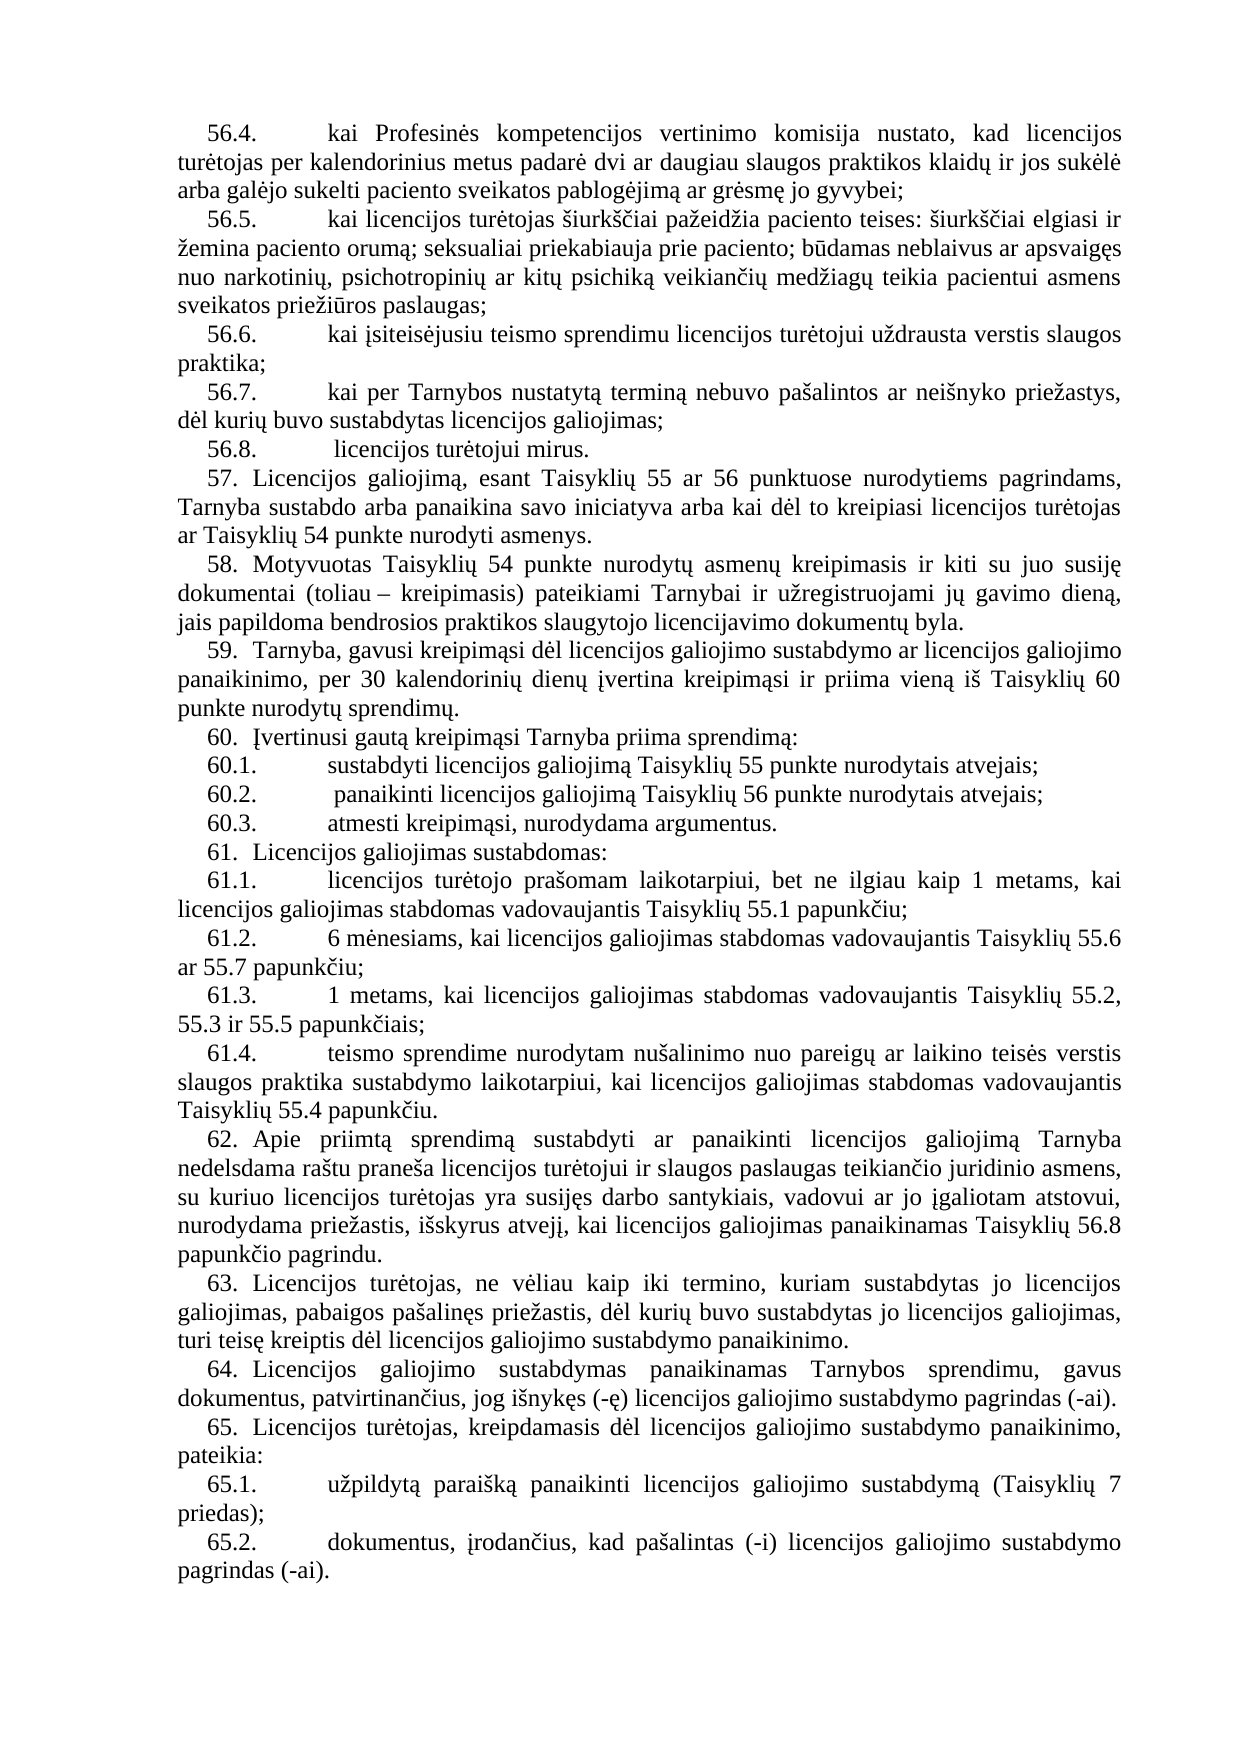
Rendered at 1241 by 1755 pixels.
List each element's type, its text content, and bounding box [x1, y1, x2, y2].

text 58. Motyvuotas Taisyklių 54 punkte nurodytų asmenų kreipimasis ir kiti su juo susiję dokumentai (toliau – kreipimasis) pateikiami Tarnybai ir užregistruojami jų gavimo dieną, jais papildoma bendrosios praktikos slaugytojo licencijavimo dokumentų byla. [177, 549, 1122, 636]
text 60.2. panaikinti licencijos galiojimą Taisyklių 56 punkte nurodytais atvejais; [177, 779, 1122, 808]
text 61. Licencijos galiojimas sustabdomas: [177, 837, 1122, 866]
text 61.4. teismo sprendime nurodytam nušalinimo nuo pareigų ar laikino teisės verstis slaugos praktika sustabdymo laikotarpiui, kai licencijos galiojimas stabdomas vadovaujantis Taisyklių 55.4 papunkčiu. [177, 1038, 1122, 1124]
text 59. Tarnyba, gavusi kreipimąsi dėl licencijos galiojimo sustabdymo ar licencijos galiojimo panaikinimo, per 30 kalendorinių dienų įvertina kreipimąsi ir priima vieną iš Taisyklių 60 punkte nurodytų sprendimų. [177, 636, 1122, 722]
text 61.3. 1 metams, kai licencijos galiojimas stabdomas vadovaujantis Taisyklių 55.2, 55.3 ir 55.5 papunkčiais; [177, 981, 1122, 1038]
text 56.6. kai įsiteisėjusiu teismo sprendimu licencijos turėtojui uždrausta verstis slaugos praktika; [177, 319, 1122, 377]
text 57. Licencijos galiojimą, esant Taisyklių 55 ar 56 punktuose nurodytiems pagrindams, Tarnyba sustabdo arba panaikina savo iniciatyva arba kai dėl to kreipiasi licencijos turėtojas ar Taisyklių 54 punkte nurodyti asmenys. [177, 463, 1122, 549]
text 56.8. licencijos turėtojui mirus. [177, 434, 1122, 463]
text 61.1. licencijos turėtojo prašomam laikotarpiui, bet ne ilgiau kaip 1 metams, kai licencijos galiojimas stabdomas vadovaujantis Taisyklių 55.1 papunkčiu; [177, 866, 1122, 923]
text 65.2. dokumentus, įrodančius, kad pašalintas (-i) licencijos galiojimo sustabdymo pagrindas (-ai). [177, 1527, 1122, 1584]
text 60.1. sustabdyti licencijos galiojimą Taisyklių 55 punkte nurodytais atvejais; [177, 751, 1122, 779]
text 56.5. kai licencijos turėtojas šiurkščiai pažeidžia paciento teises: šiurkščiai elgiasi ir žemina paciento orumą; seksualiai priekabiauja prie paciento; būdamas neblaivus ar apsvaigęs nuo narkotinių, psichotropinių ar kitų psichiką veikiančių medžiagų teikia pacientui asmens sveikatos priežiūros paslaugas; [177, 204, 1122, 319]
text 62. Apie priimtą sprendimą sustabdyti ar panaikinti licencijos galiojimą Tarnyba nedelsdama raštu praneša licencijos turėtojui ir slaugos paslaugas teikiančio juridinio asmens, su kuriuo licencijos turėtojas yra susijęs darbo santykiais, vadovui ar jo įgaliotam atstovui, nurodydama priežastis, išskyrus atvejį, kai licencijos galiojimas panaikinamas Taisyklių 56.8 papunkčio pagrindu. [177, 1124, 1122, 1268]
text 64. Licencijos galiojimo sustabdymas panaikinamas Tarnybos sprendimu, gavus dokumentus, patvirtinančius, jog išnykęs (-ę) licencijos galiojimo sustabdymo pagrindas (-ai). [177, 1354, 1122, 1412]
text 60.3. atmesti kreipimąsi, nurodydama argumentus. [177, 808, 1122, 837]
text 63. Licencijos turėtojas, ne vėliau kaip iki termino, kuriam sustabdytas jo licencijos galiojimas, pabaigos pašalinęs priežastis, dėl kurių buvo sustabdytas jo licencijos galiojimas, turi teisę kreiptis dėl licencijos galiojimo sustabdymo panaikinimo. [177, 1268, 1122, 1354]
text 65. Licencijos turėtojas, kreipdamasis dėl licencijos galiojimo sustabdymo panaikinimo, pateikia: [177, 1412, 1122, 1469]
text 61.2. 6 mėnesiams, kai licencijos galiojimas stabdomas vadovaujantis Taisyklių 55.6 ar 55.7 papunkčiu; [177, 923, 1122, 981]
text 60. Įvertinusi gautą kreipimąsi Tarnyba priima sprendimą: [177, 722, 1122, 751]
text 56.7. kai per Tarnybos nustatytą terminą nebuvo pašalintos ar neišnyko priežastys, dėl kurių buvo sustabdytas licencijos galiojimas; [177, 377, 1122, 434]
text 65.1. užpildytą paraišką panaikinti licencijos galiojimo sustabdymą (Taisyklių 7 priedas); [177, 1469, 1122, 1527]
text 56.4. kai Profesinės kompetencijos vertinimo komisija nustato, kad licencijos turėtojas per kalendorinius metus padarė dvi ar daugiau slaugos praktikos klaidų ir jos sukėlė arba galėjo sukelti paciento sveikatos pablogėjimą ar grėsmę jo gyvybei; [177, 118, 1122, 204]
